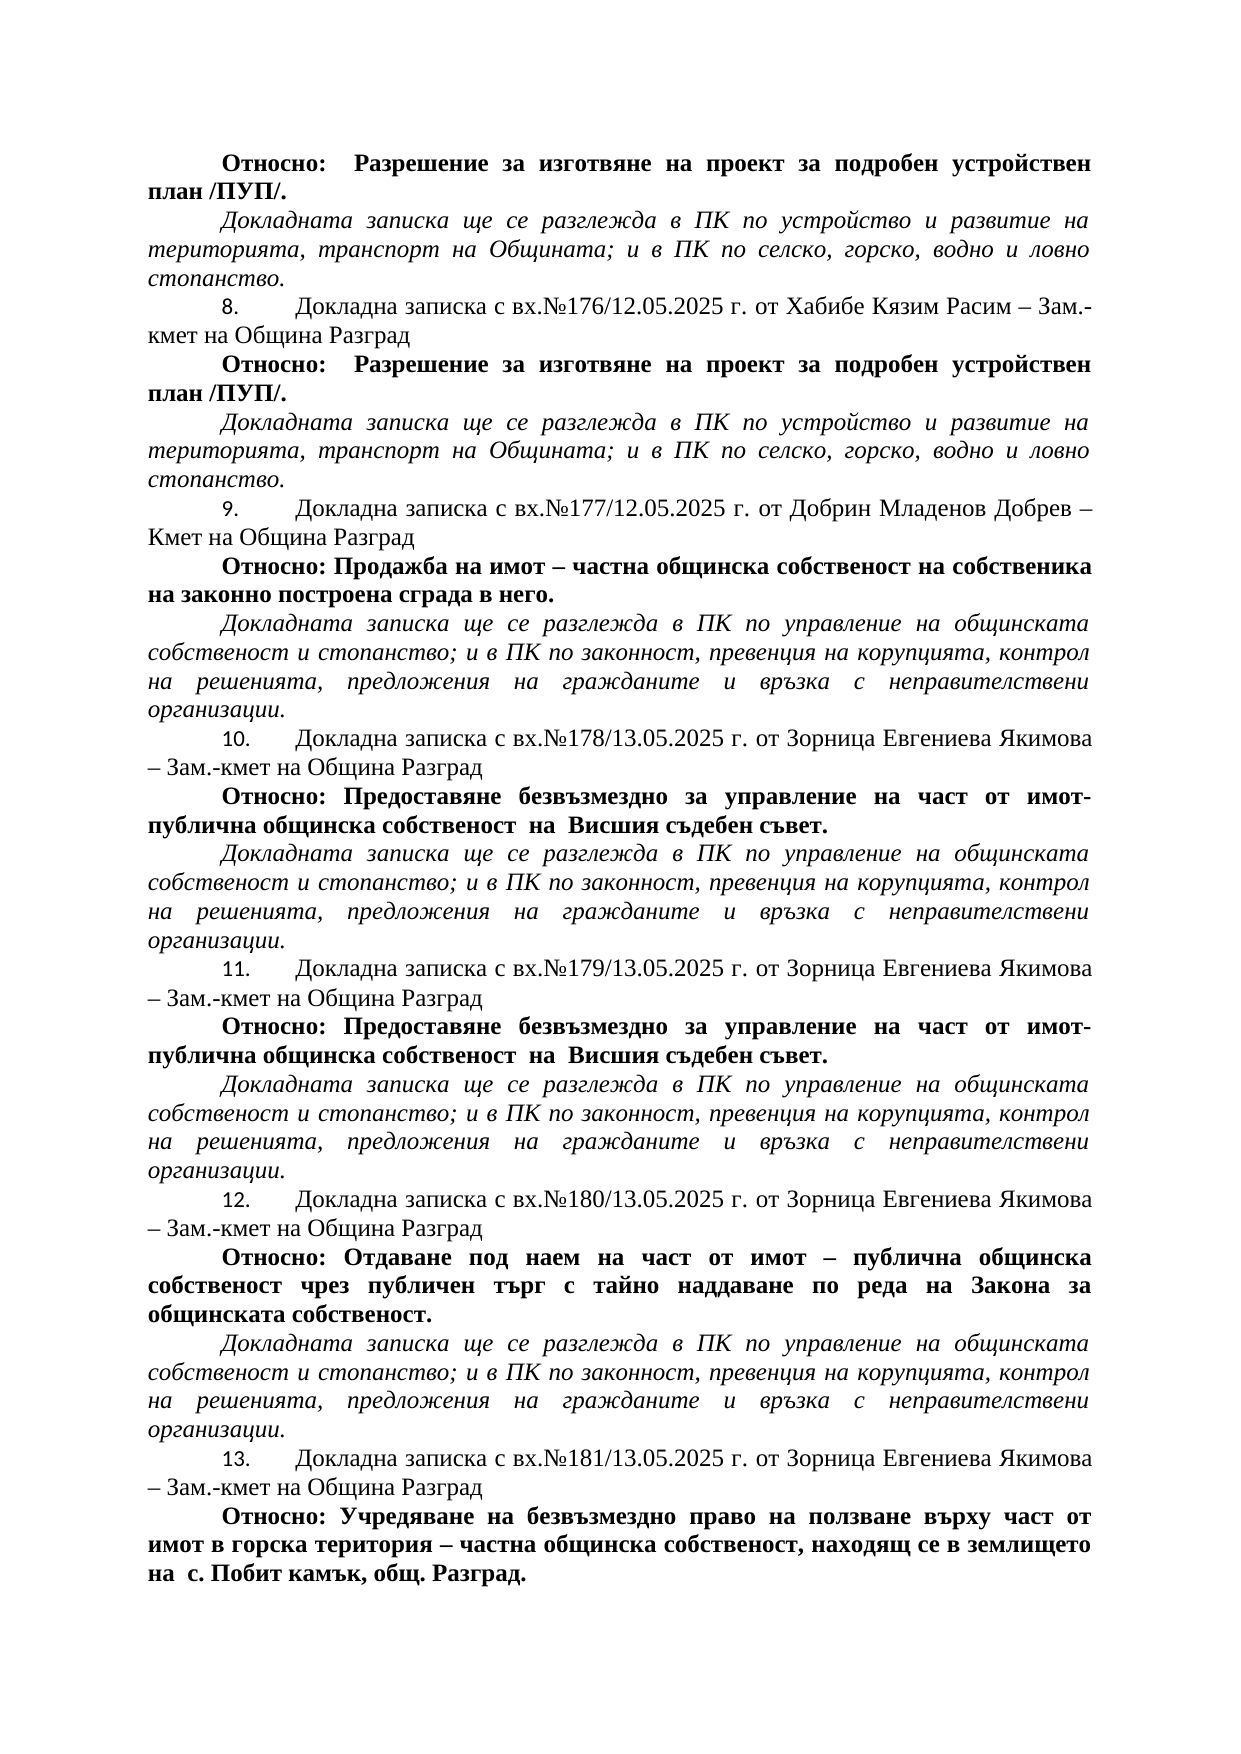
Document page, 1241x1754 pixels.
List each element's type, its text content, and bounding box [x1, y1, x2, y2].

text Докладната записка ще се разглежда в ПК по управление на общинската собственост и стопанство; и в ПК по законност, превенция на корупцията, контрол на решенията, предложения на гражданите и връзка с неправителствени организации. [148, 838, 1093, 953]
text Докладната записка ще се разглежда в ПК по устройство и развитие на територията, транспорт на Общината; и в ПК по селско, горско, водно и ловно стопанство. [148, 407, 1093, 493]
text Докладната записка ще се разглежда в ПК по управление на общинската собственост и стопанство; и в ПК по законност, превенция на корупцията, контрол на решенията, предложения на гражданите и връзка с неправителствени организации. [148, 608, 1093, 723]
list Докладна записка с вх.№181/13.05.2025 г. от Зорница Евгениева Якимова – Зам.-кмет на Община Разград [148, 1443, 1093, 1501]
text Докладната записка ще се разглежда в ПК по устройство и развитие на територията, транспорт на Общината; и в ПК по селско, горско, водно и ловно стопанство. [148, 205, 1093, 291]
text Относно: Отдаване под наем на част от имот – публична общинска собственост чрез публичен търг с тайно наддаване по реда на Закона за общинската собственост. [148, 1242, 1093, 1328]
list Докладна записка с вх.№176/12.05.2025 г. от Хабибе Кязим Расим – Зам.-кмет на Община Разград [148, 291, 1093, 349]
text Докладната записка ще се разглежда в ПК по управление на общинската собственост и стопанство; и в ПК по законност, превенция на корупцията, контрол на решенията, предложения на гражданите и връзка с неправителствени организации. [148, 1328, 1093, 1443]
list Докладна записка с вх.№178/13.05.2025 г. от Зорница Евгениева Якимова – Зам.-кмет на Община Разград [148, 723, 1093, 781]
text Относно: Продажба на имот – частна общинска собственост на собственика на законно построена сграда в него. [148, 551, 1093, 608]
text Докладната записка ще се разглежда в ПК по управление на общинската собственост и стопанство; и в ПК по законност, превенция на корупцията, контрол на решенията, предложения на гражданите и връзка с неправителствени организации. [148, 1069, 1093, 1184]
list Докладна записка с вх.№180/13.05.2025 г. от Зорница Евгениева Якимова – Зам.-кмет на Община Разград [148, 1184, 1093, 1242]
list Докладна записка с вх.№179/13.05.2025 г. от Зорница Евгениева Якимова – Зам.-кмет на Община Разград [148, 953, 1093, 1011]
list Докладна записка с вх.№177/12.05.2025 г. от Добрин Младенов Добрев – Кмет на Община Разград [148, 493, 1093, 551]
text Относно: Разрешение за изготвяне на проект за подробен устройствен план /ПУП/. [148, 148, 1093, 205]
text Относно: Предоставяне безвъзмездно за управление на част от имот-публична общинска собственост на Висшия съдебен съвет. [148, 781, 1093, 838]
text Относно: Предоставяне безвъзмездно за управление на част от имот-публична общинска собственост на Висшия съдебен съвет. [148, 1011, 1093, 1069]
text Относно: Учредяване на безвъзмездно право на ползване върху част от имот в горска територия – частна общинска собственост, находящ се в землището на с. Побит камък, общ. Разград. [148, 1501, 1093, 1587]
text Относно: Разрешение за изготвяне на проект за подробен устройствен план /ПУП/. [148, 349, 1093, 407]
